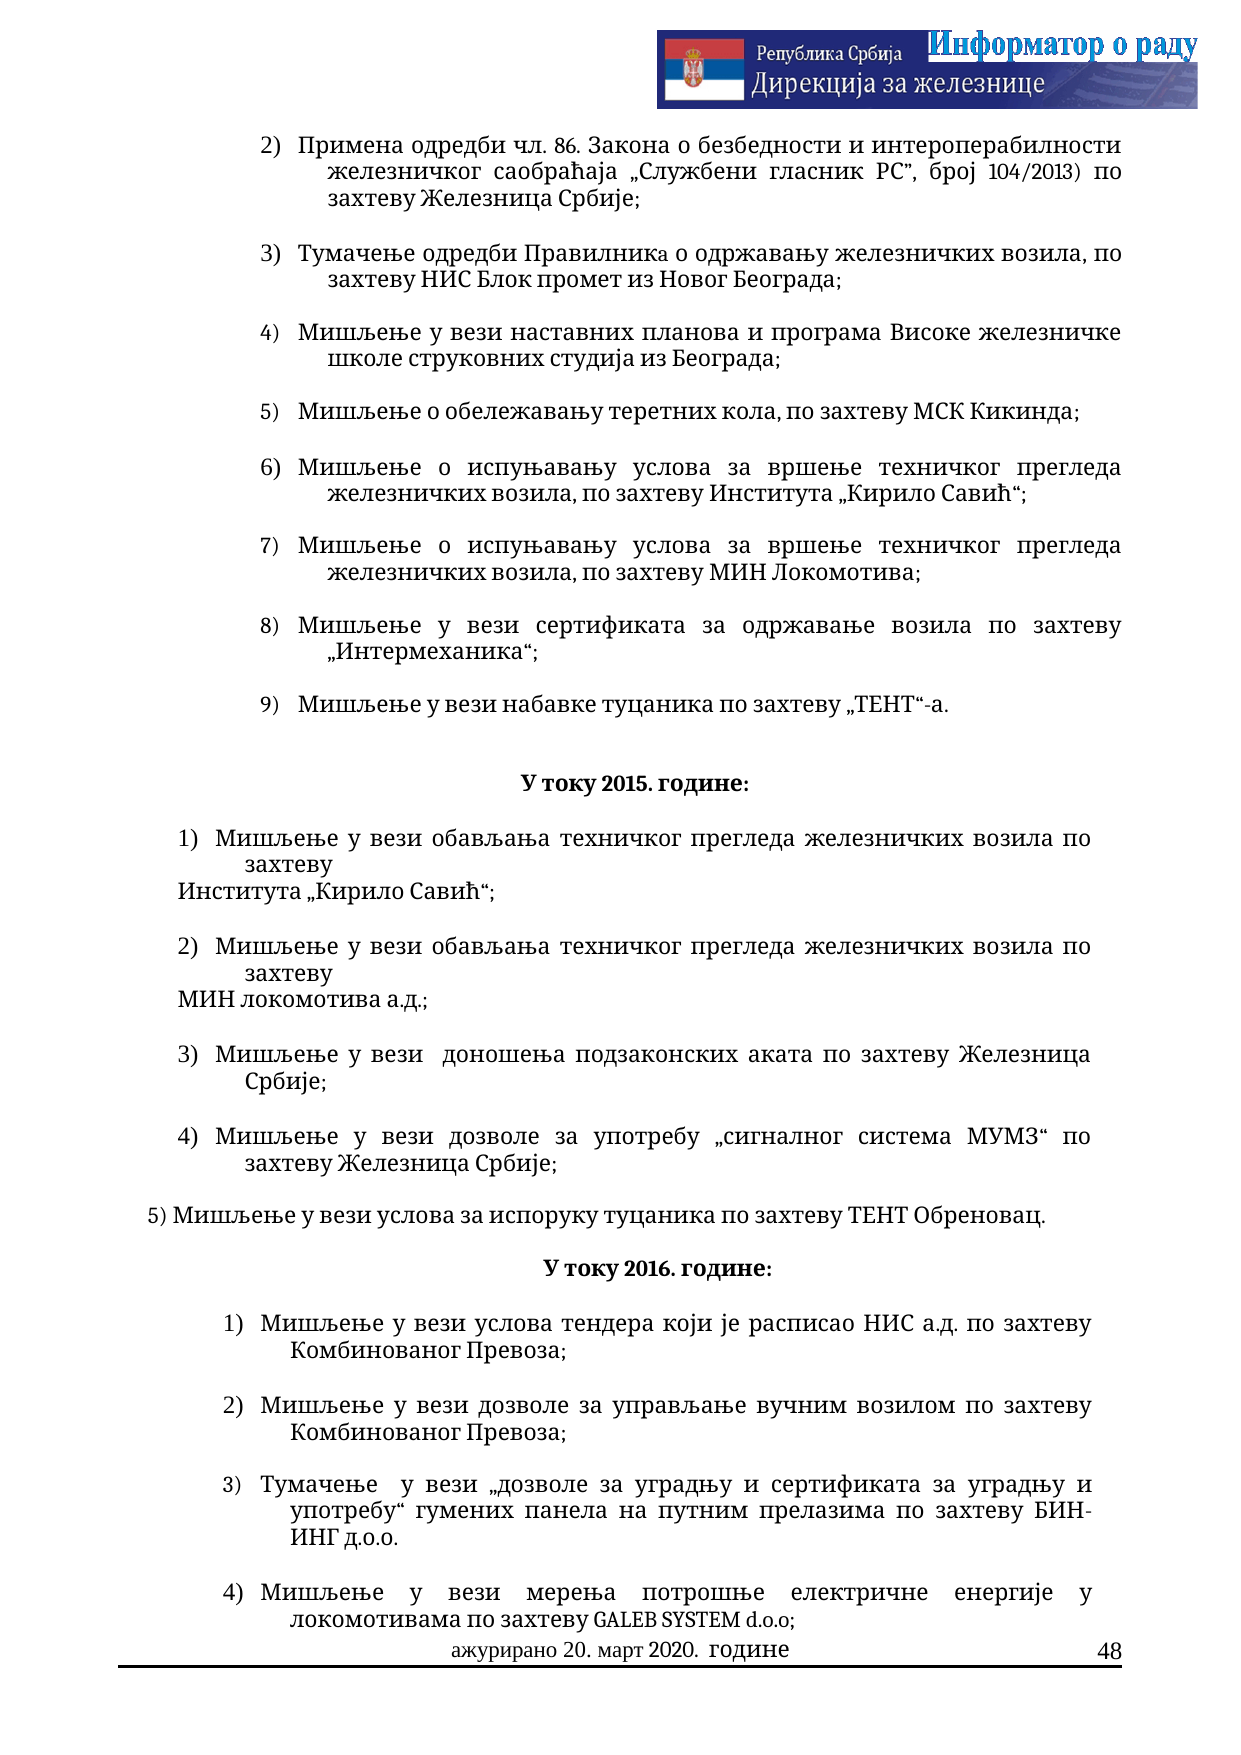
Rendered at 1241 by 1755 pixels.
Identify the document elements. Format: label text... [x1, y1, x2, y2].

list Мишљење у вези обављања техничког прегледа железничких возила по захтеву [177, 931, 1092, 987]
list Мишљење у вези сертификата за одржавање возила по захтеву „Интермеханика“; [260, 612, 1122, 665]
text 5) Мишљење у вези услова за испоруку туцаника по захтеву ТЕНТ Обреновац. [148, 1203, 1092, 1229]
list Мишљење у вези набавке туцаника по захтеву „ТЕНТ“-а. [260, 691, 1122, 718]
list Мишљење у вези дозволе за управљање вучним возилом по захтеву Комбинованог Превоза; [223, 1390, 1093, 1446]
list Мишљење у вези мерења потрошње електричне енергије у локомотивама по захтеву GALEB SYSTEM d.o.o; [223, 1577, 1093, 1633]
list Тумачење одредби Правилникa о одржавању железничких возила, по захтеву НИС Блок промет из Новог Београда; [260, 238, 1122, 293]
list Мишљење у вези доношења подзаконских аката по захтеву Железница Србије; [177, 1039, 1092, 1095]
list Примена одредби чл. 86. Закона о безбедности и интероперабилности железничког саобраћаја „Службени гласник РС”, број 104/2013) по захтеву Железница Србије; [260, 130, 1122, 212]
list Мишљење о испуњавању услова за вршење техничког прегледа железничких возила, по захтеву МИН Локомотива; [260, 533, 1122, 586]
list Мишљење о обележавању теретних кола, по захтеву МСК Кикинда; [260, 399, 1122, 425]
list Мишљење у вези услова тендера који је расписао НИС а.д. по захтеву Комбинованог Превоза; [223, 1308, 1093, 1364]
list Мишљење у вези обављања техничког прегледа железничких возила по захтеву [177, 823, 1092, 879]
list Тумачење у вези „дозволе за уградњу и сертификата за уградњу и употребу“ гумених панела на путним прелазима по захтеву БИН-ИНГ д.о.о. [223, 1472, 1093, 1551]
text У току 2015. године: [148, 771, 1122, 797]
text МИН локомотива а.д.; [177, 987, 1092, 1013]
list Мишљење о испуњавању услова за вршење техничког прегледа железничких возила, по захтеву Института „Кирило Савић“; [260, 452, 1122, 507]
list Мишљење у вези наставних планова и програма Високе железничке школе струковних студија из Београда; [260, 320, 1122, 372]
list Мишљење у вези дозволе за употребу „сигналног система МУМЗ“ по захтеву Железница Србије; [177, 1121, 1092, 1177]
text Института „Кирило Савић“; [177, 879, 1092, 905]
text У току 2016. године: [118, 1256, 1122, 1282]
